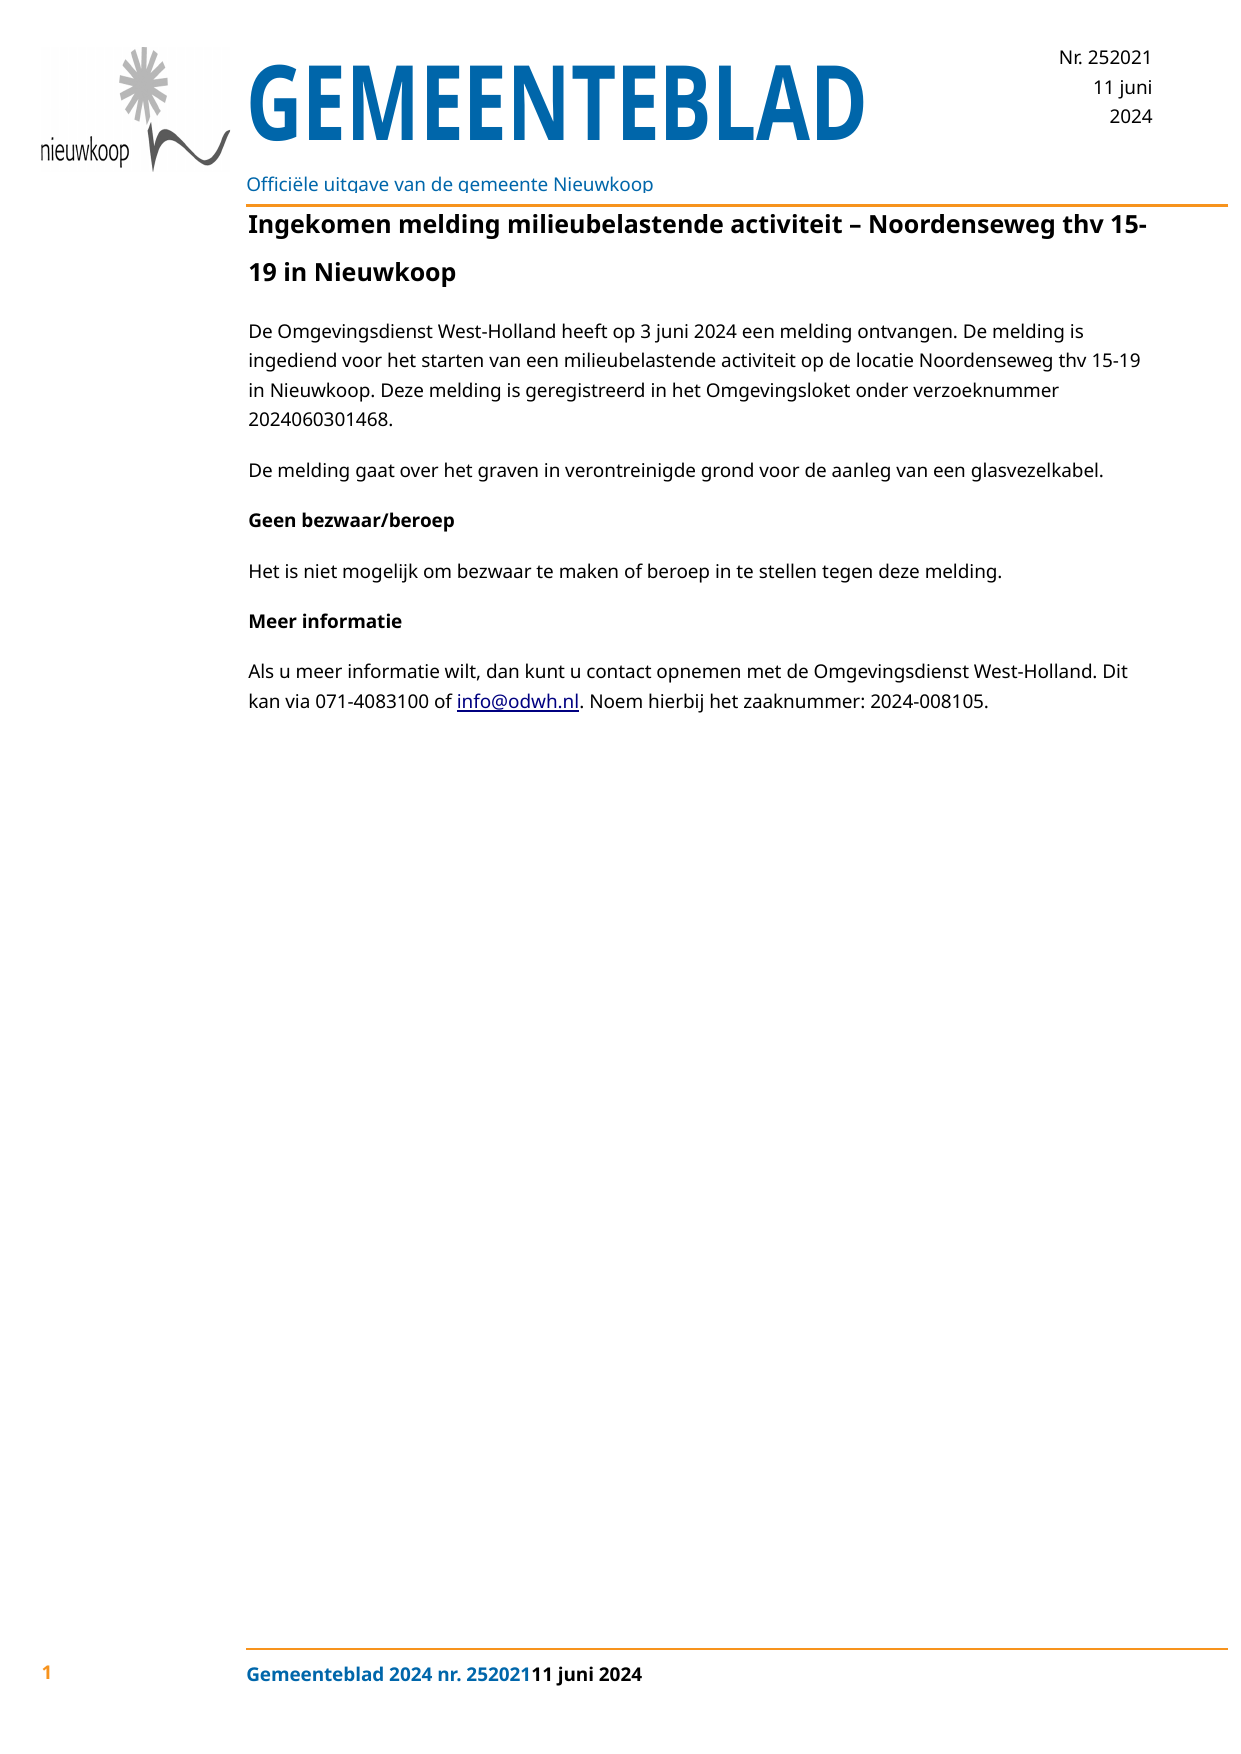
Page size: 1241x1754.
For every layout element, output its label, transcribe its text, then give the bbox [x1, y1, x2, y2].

text Het is niet mogelijk om bezwaar te maken of beroep in te stellen tegen deze melding. [248, 558, 1152, 584]
text Geen bezwaar/beroep [248, 507, 1152, 533]
text Ingekomen melding milieubelastende activiteit – Noordenseweg thv 15-19 in Nieuwkoop [248, 207, 1152, 288]
text Als u meer informatie wilt, dan kunt u contact opnemen met de Omgevingsdienst West-Holland. Dit kan via 071-4083100 of info@odwh.nl. Noem hierbij het zaaknummer: 2024-008105. [248, 659, 1152, 714]
text Meer informatie [248, 608, 1152, 634]
text De Omgevingsdienst West-Holland heeft op 3 juni 2024 een melding ontvangen. De melding is ingediend voor het starten van een milieubelastende activiteit op de locatie Noordenseweg thv 15-19 in Nieuwkoop. Deze melding is geregistreerd in het Omgevingsloket onder verzoeknummer 2024060301468. [248, 318, 1152, 432]
text De melding gaat over het graven in verontreinigde grond voor de aanleg van een glasvezelkabel. [248, 457, 1152, 483]
picture [41, 47, 231, 172]
